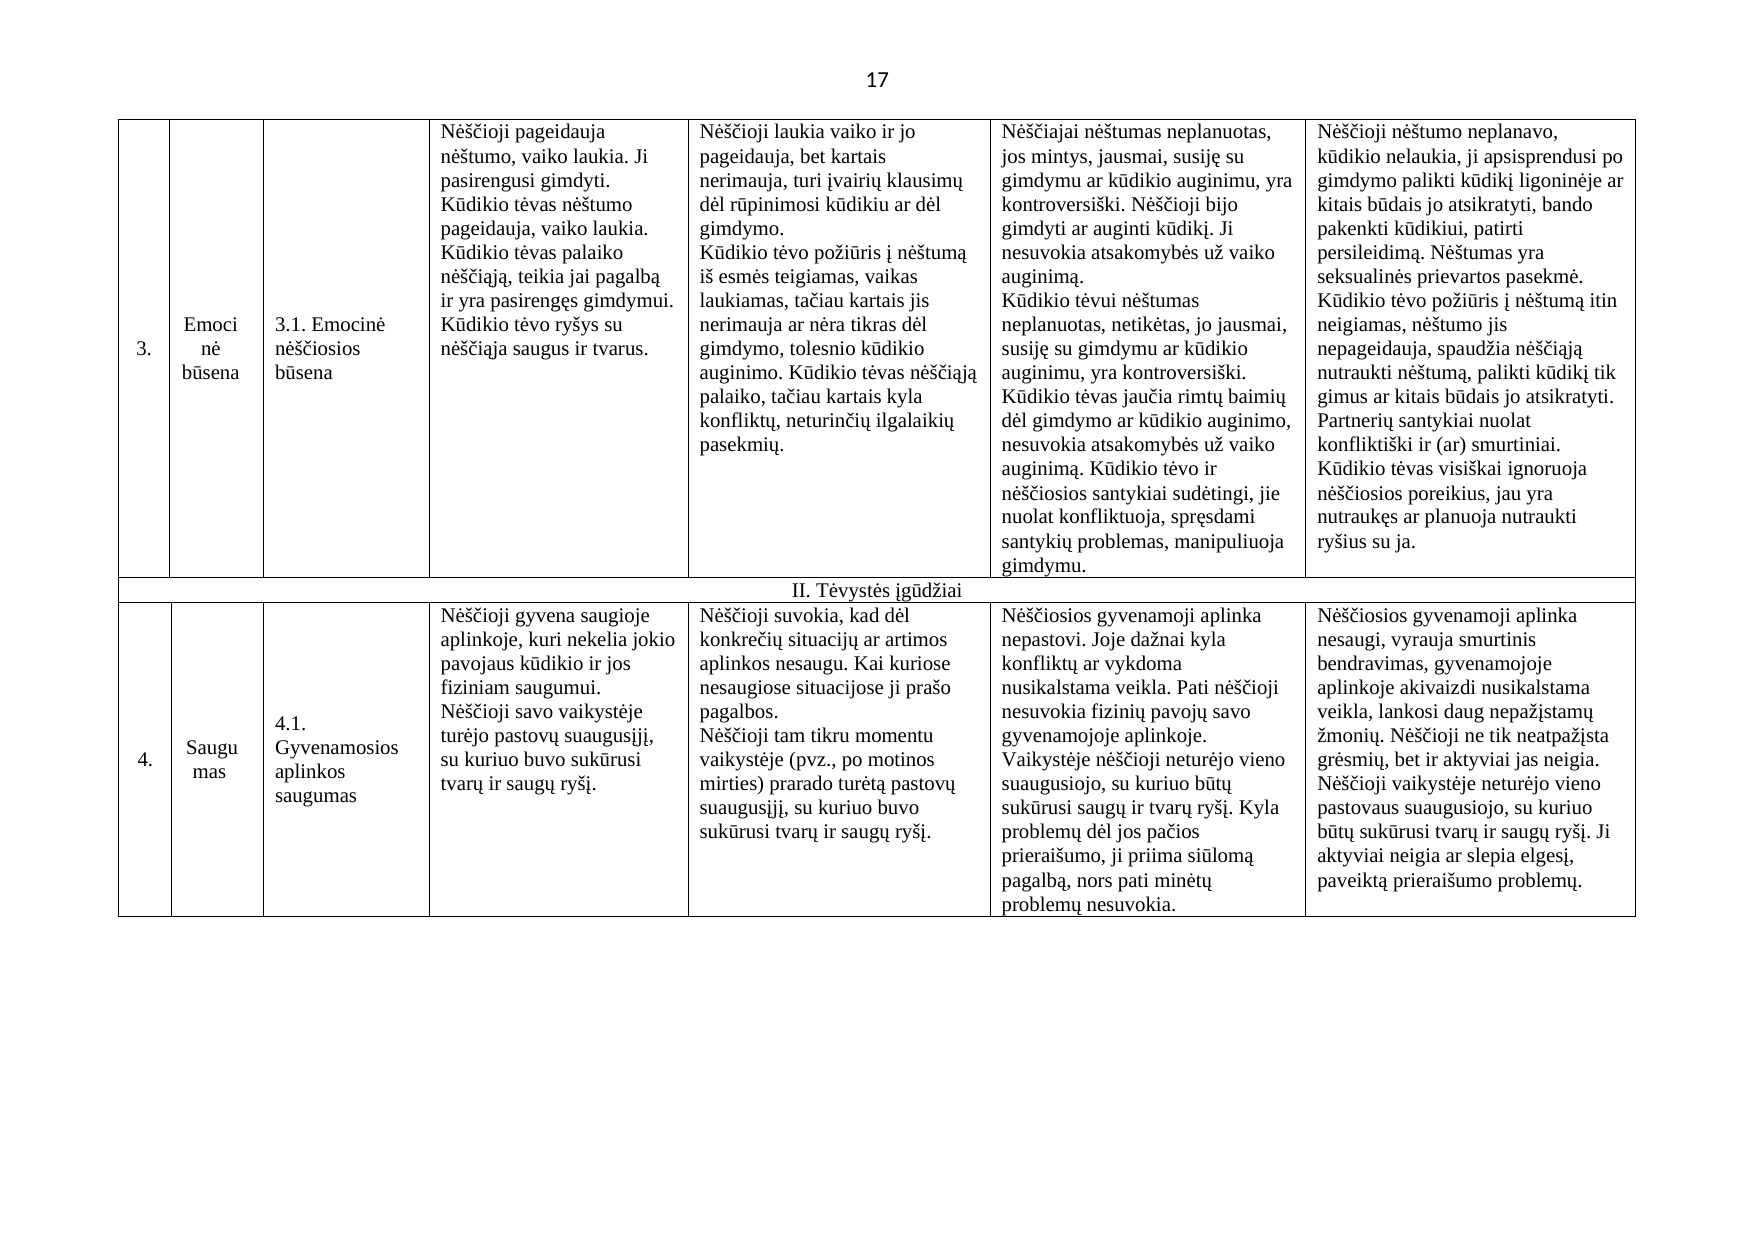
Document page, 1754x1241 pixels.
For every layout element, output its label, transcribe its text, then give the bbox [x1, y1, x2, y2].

table_cell 4. [119, 603, 171, 916]
table_cell Emocinė būsena [170, 120, 263, 577]
table_cell Nėščiosios gyvenamoji aplinka nesaugi, vyrauja smurtinis bendravimas, gyvenamojoje aplinkoje akivaizdi nusikalstama veikla, lankosi daug nepažįstamų žmonių. Nėščioji ne tik neatpažįsta grėsmių, bet ir aktyviai jas neigia. Nėščioji vaikystėje neturėjo vieno pastovaus suaugusiojo, su kuriuo būtų sukūrusi tvarų ir saugų ryšį. Ji aktyviai neigia ar slepia elgesį, paveiktą prieraišumo problemų. [1306, 603, 1635, 916]
table_cell Nėščiosios gyvenamoji aplinka nepastovi. Joje dažnai kyla konfliktų ar vykdoma nusikalstama veikla. Pati nėščioji nesuvokia fizinių pavojų savo gyvenamojoje aplinkoje. Vaikystėje nėščioji neturėjo vieno suaugusiojo, su kuriuo būtų sukūrusi saugų ir tvarų ryšį. Kyla problemų dėl jos pačios prieraišumo, ji priima siūlomą pagalbą, nors pati minėtų problemų nesuvokia. [991, 603, 1305, 916]
table_cell Nėščioji pageidauja nėštumo, vaiko laukia. Ji pasirengusi gimdyti. Kūdikio tėvas nėštumo pageidauja, vaiko laukia. Kūdikio tėvas palaiko nėščiąją, teikia jai pagalbą ir yra pasirengęs gimdymui. Kūdikio tėvo ryšys su nėščiąja saugus ir tvarus. [430, 120, 688, 577]
table_cell II. Tėvystės įgūdžiai [119, 578, 1635, 602]
table_cell 3. [119, 120, 169, 577]
table_cell Nėščioji laukia vaiko ir jo pageidauja, bet kartais nerimauja, turi įvairių klausimų dėl rūpinimosi kūdikiu ar dėl gimdymo. Kūdikio tėvo požiūris į nėštumą iš esmės teigiamas, vaikas laukiamas, tačiau kartais jis nerimauja ar nėra tikras dėl gimdymo, tolesnio kūdikio auginimo. Kūdikio tėvas nėščiąją palaiko, tačiau kartais kyla konfliktų, neturinčių ilgalaikių pasekmių. [689, 120, 990, 577]
table_cell 3.1. Emocinė nėščiosios būsena [264, 120, 429, 577]
table_cell Nėščiajai nėštumas neplanuotas, jos mintys, jausmai, susiję su gimdymu ar kūdikio auginimu, yra kontroversiški. Nėščioji bijo gimdyti ar auginti kūdikį. Ji nesuvokia atsakomybės už vaiko auginimą. Kūdikio tėvui nėštumas neplanuotas, netikėtas, jo jausmai, susiję su gimdymu ar kūdikio auginimu, yra kontroversiški. Kūdikio tėvas jaučia rimtų baimių dėl gimdymo ar kūdikio auginimo, nesuvokia atsakomybės už vaiko auginimą. Kūdikio tėvo ir nėščiosios santykiai sudėtingi, jie nuolat konfliktuoja, spręsdami santykių problemas, manipuliuoja gimdymu. [991, 120, 1305, 577]
table_cell Nėščioji gyvena saugioje aplinkoje, kuri nekelia jokio pavojaus kūdikio ir jos fiziniam saugumui. Nėščioji savo vaikystėje turėjo pastovų suaugusįjį, su kuriuo buvo sukūrusi tvarų ir saugų ryšį. [430, 603, 688, 916]
table_cell Nėščioji suvokia, kad dėl konkrečių situacijų ar artimos aplinkos nesaugu. Kai kuriose nesaugiose situacijose ji prašo pagalbos. Nėščioji tam tikru momentu vaikystėje (pvz., po motinos mirties) prarado turėtą pastovų suaugusįjį, su kuriuo buvo sukūrusi tvarų ir saugų ryšį. [689, 603, 990, 916]
table_cell Nėščioji nėštumo neplanavo, kūdikio nelaukia, ji apsisprendusi po gimdymo palikti kūdikį ligoninėje ar kitais būdais jo atsikratyti, bando pakenkti kūdikiui, patirti persileidimą. Nėštumas yra seksualinės prievartos pasekmė. Kūdikio tėvo požiūris į nėštumą itin neigiamas, nėštumo jis nepageidauja, spaudžia nėščiąją nutraukti nėštumą, palikti kūdikį tik gimus ar kitais būdais jo atsikratyti. Partnerių santykiai nuolat konfliktiški ir (ar) smurtiniai. Kūdikio tėvas visiškai ignoruoja nėščiosios poreikius, jau yra nutraukęs ar planuoja nutraukti ryšius su ja. [1306, 120, 1635, 577]
table_cell Saugumas [172, 603, 263, 916]
table_cell 4.1. Gyvenamosios aplinkos saugumas [264, 603, 429, 916]
